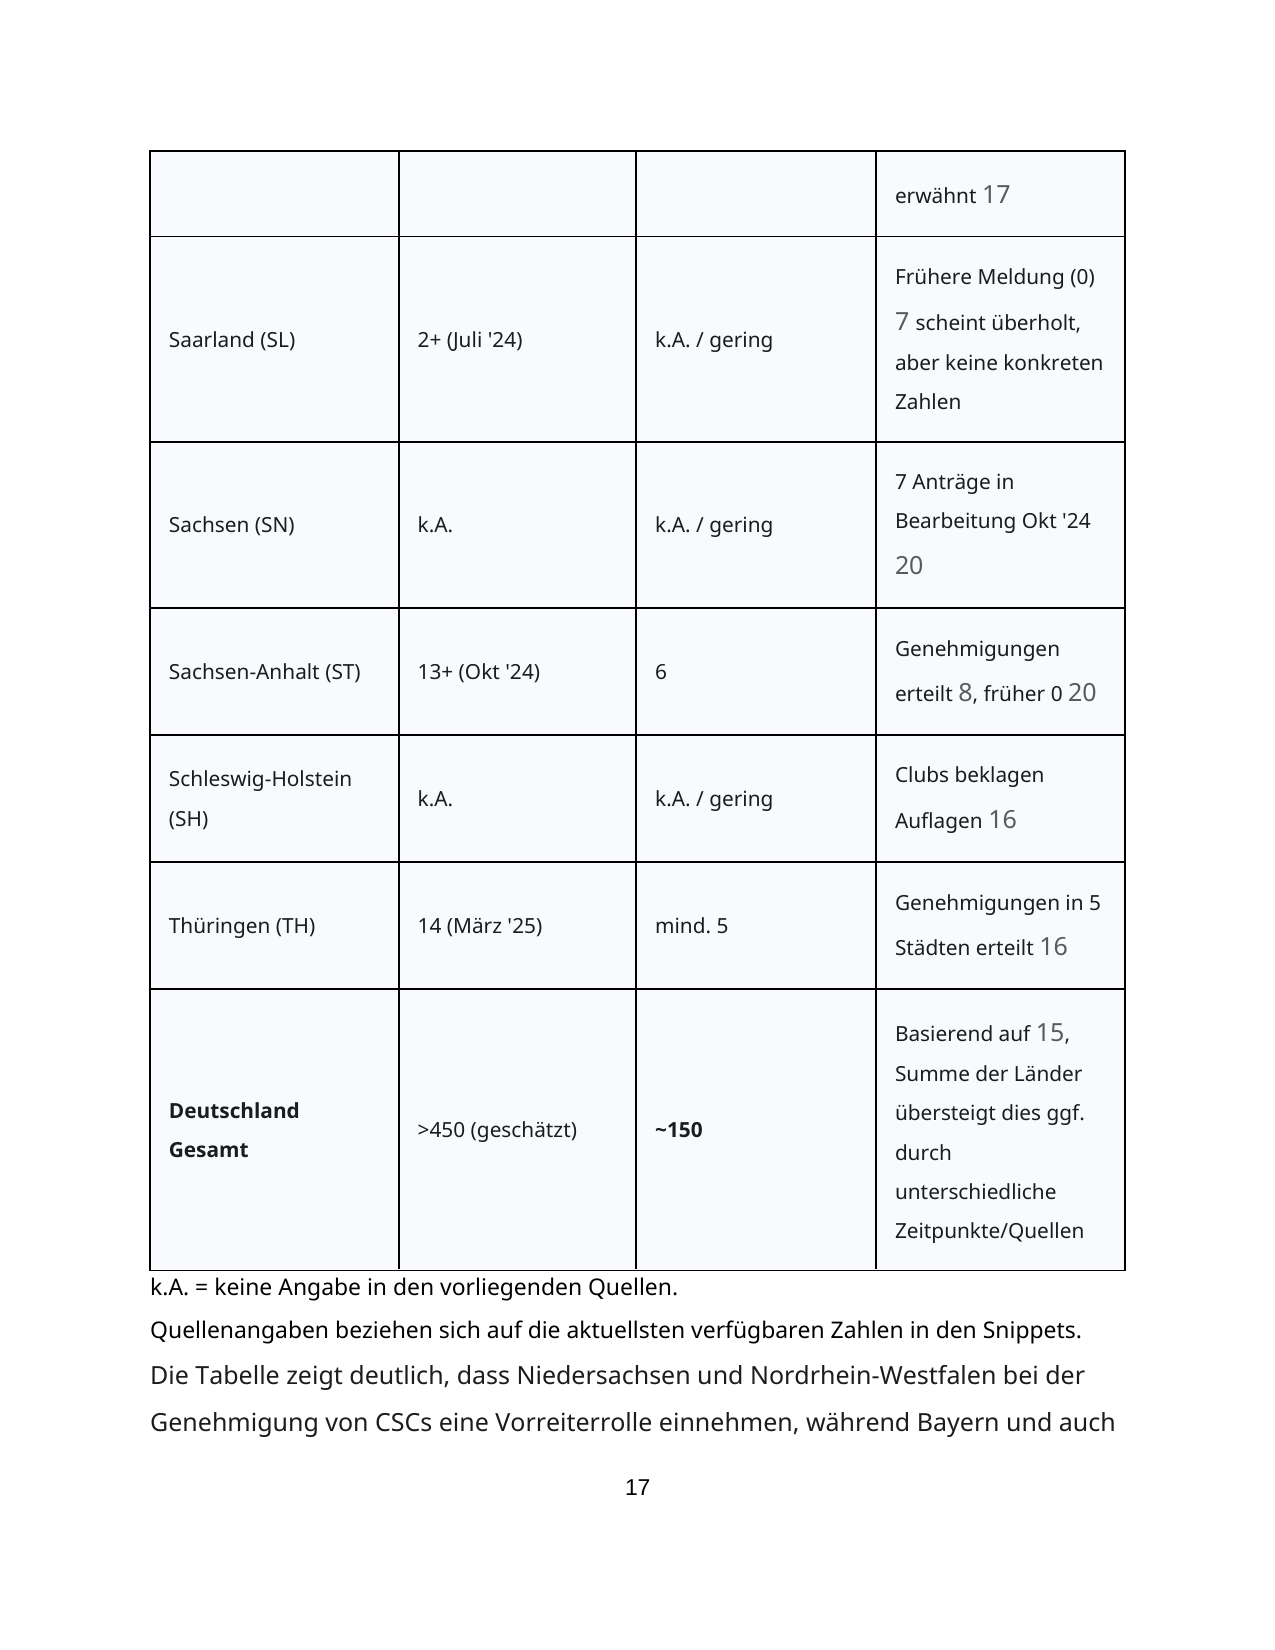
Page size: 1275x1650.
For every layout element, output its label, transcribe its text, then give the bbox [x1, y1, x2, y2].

text Die Tabelle zeigt deutlich, dass Niedersachsen und Nordrhein-Westfalen bei der Genehmigung von CSCs eine Vorreiterrolle einnehmen, während Bayern und auch [150, 1357, 1125, 1438]
table_cell Deutschland Gesamt [151, 990, 398, 1269]
text k.A. = keine Angabe in den vorliegenden Quellen. [150, 1271, 1125, 1302]
table_cell 7 Anträge in Bearbeitung Okt '24 20 [877, 443, 1124, 607]
table_cell 2+ (Juli '24) [400, 237, 635, 441]
table_cell k.A. / gering [637, 736, 875, 861]
table_cell k.A. / gering [637, 443, 875, 607]
table_cell k.A. / gering [637, 237, 875, 441]
table_cell Thüringen (TH) [151, 863, 398, 988]
table_cell Clubs beklagen Auflagen 16 [877, 736, 1124, 861]
table_cell Genehmigungen in 5 Städten erteilt 16 [877, 863, 1124, 988]
table_cell Frühere Meldung (0) 7 scheint überholt, aber keine konkreten Zahlen [877, 237, 1124, 441]
table_cell 13+ (Okt '24) [400, 609, 635, 734]
table_cell >450 (geschätzt) [400, 990, 635, 1269]
table_cell Saarland (SL) [151, 237, 398, 441]
table_cell k.A. [400, 736, 635, 861]
table_cell [400, 152, 635, 236]
table_cell 14 (März '25) [400, 863, 635, 988]
table_cell erwähnt 17 [877, 152, 1124, 236]
table_cell [637, 152, 875, 236]
table_cell ~150 [637, 990, 875, 1269]
table_cell Genehmigungen erteilt 8, früher 0 20 [877, 609, 1124, 734]
table_cell 6 [637, 609, 875, 734]
text Quellenangaben beziehen sich auf die aktuellsten verfügbaren Zahlen in den Snippets. [150, 1314, 1125, 1345]
table_cell k.A. [400, 443, 635, 607]
table_cell [151, 152, 398, 236]
table_cell Basierend auf 15, Summe der Länder übersteigt dies ggf. durch unterschiedliche Zeitpunkte/Quellen [877, 990, 1124, 1269]
table_cell Sachsen (SN) [151, 443, 398, 607]
table_cell Schleswig-Holstein (SH) [151, 736, 398, 861]
table_cell mind. 5 [637, 863, 875, 988]
table_cell Sachsen-Anhalt (ST) [151, 609, 398, 734]
